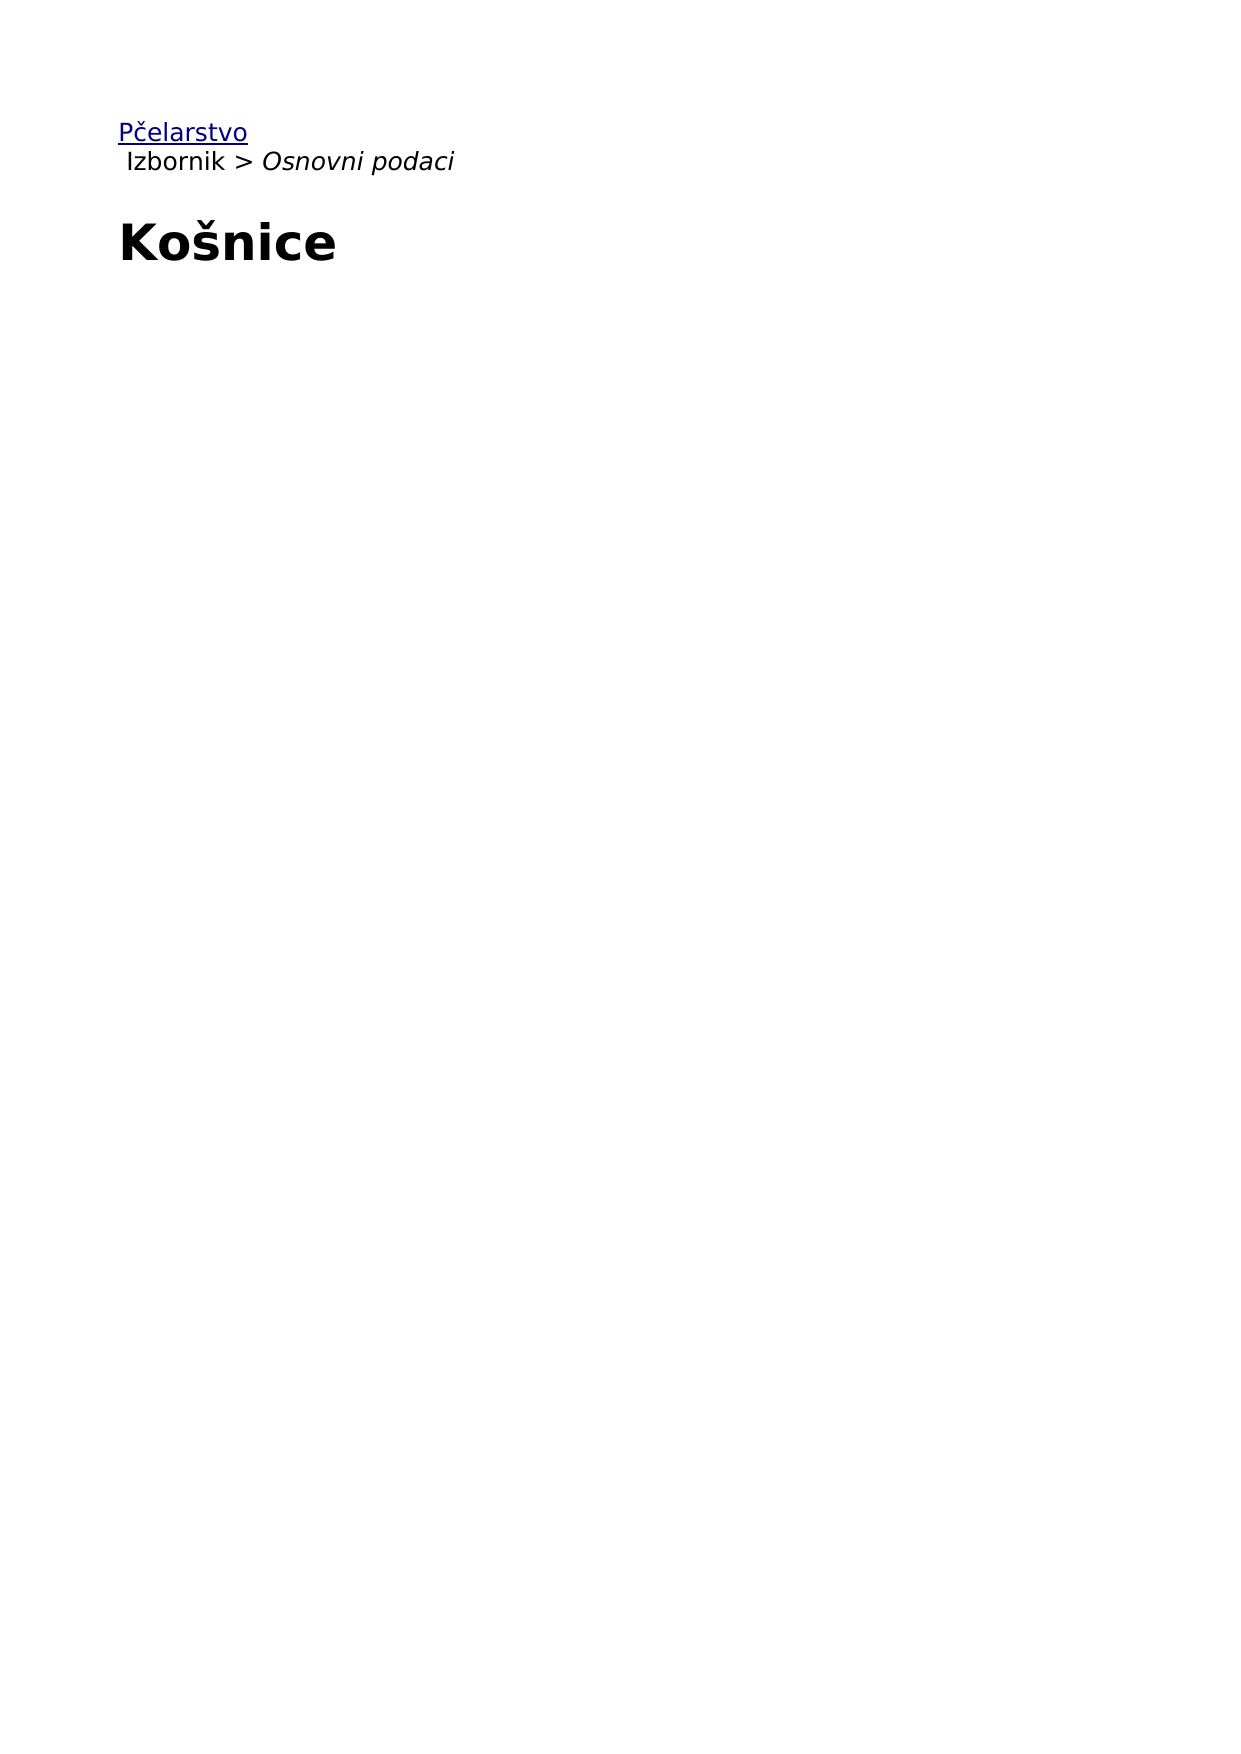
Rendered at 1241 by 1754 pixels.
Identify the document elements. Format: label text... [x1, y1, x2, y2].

subtitle Košnice [118, 214, 1122, 272]
text Pčelarstvo Izbornik > Osnovni podaci [118, 118, 1122, 176]
